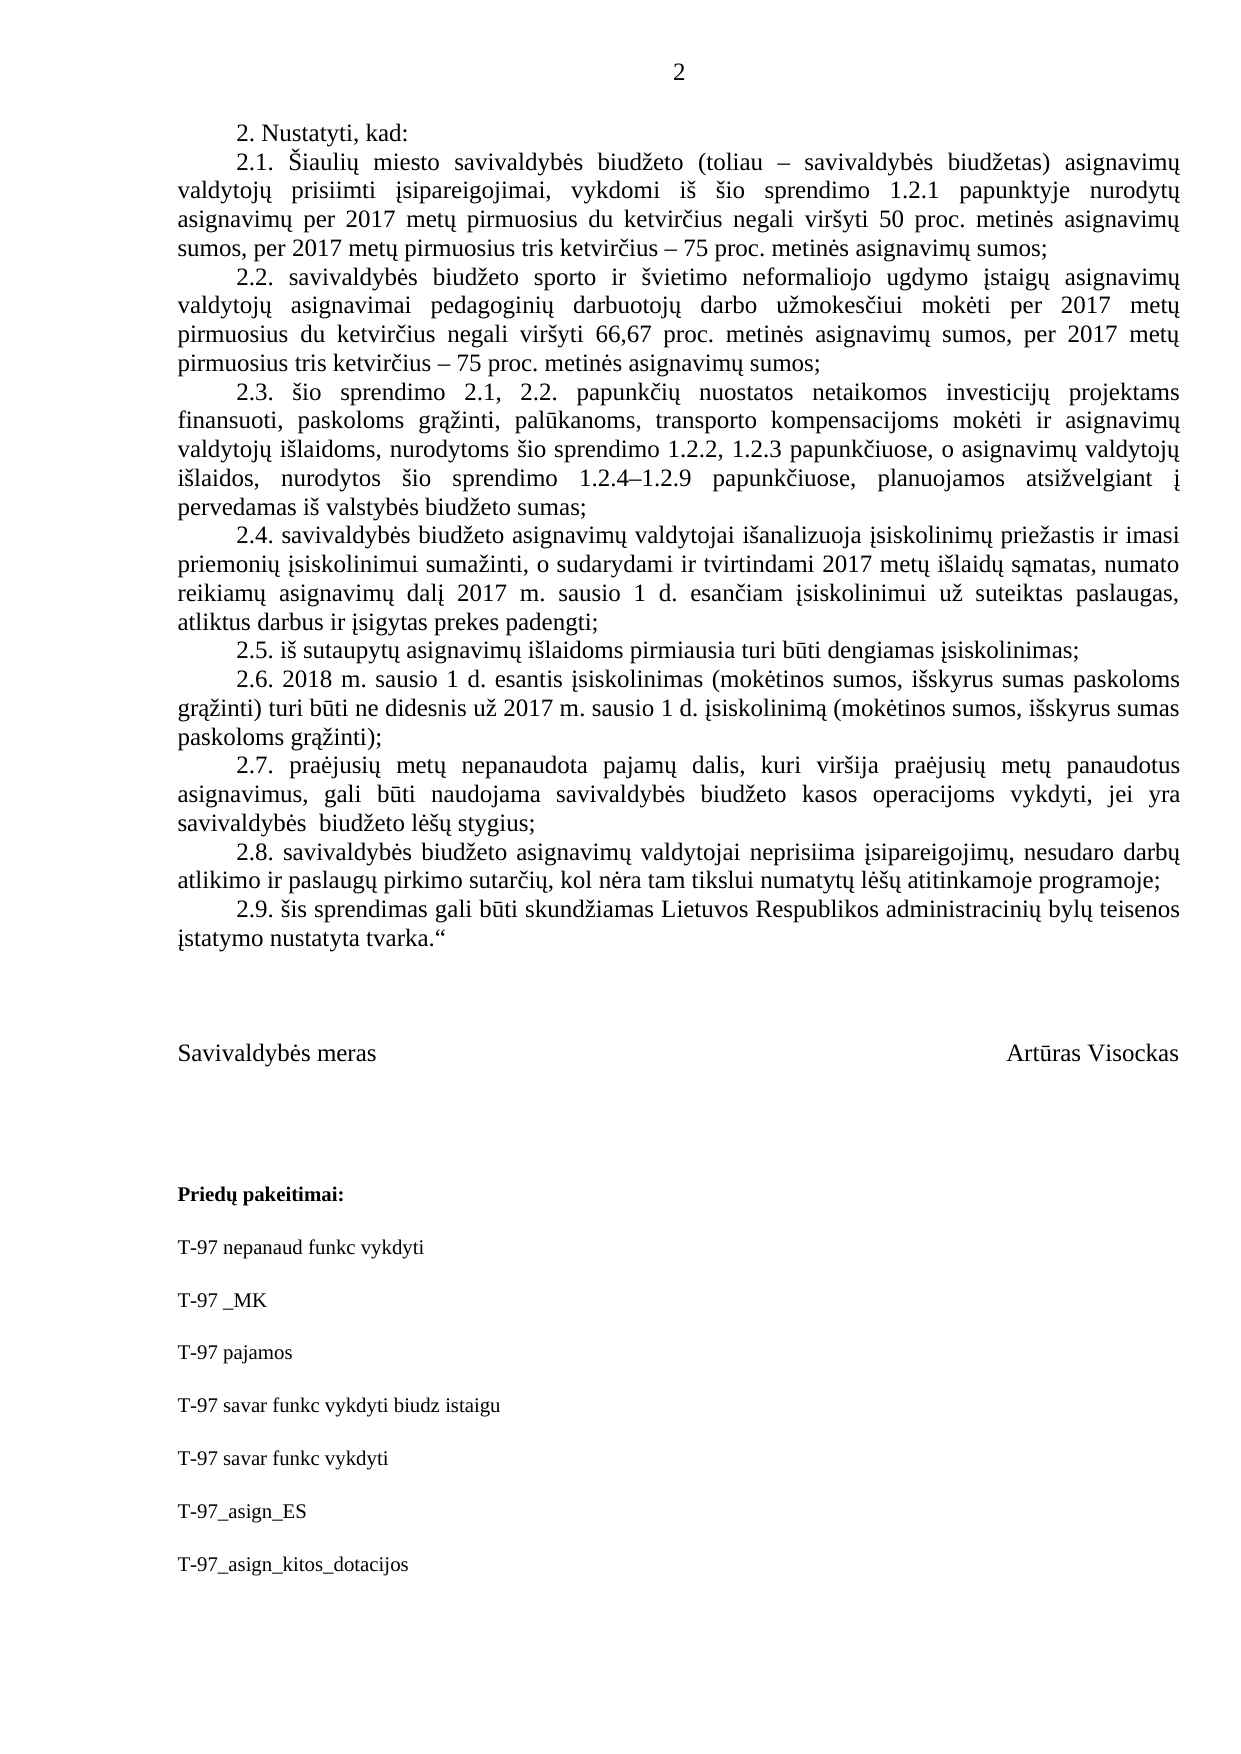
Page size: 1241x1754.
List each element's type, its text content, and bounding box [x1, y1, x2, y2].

text T-97 nepanaud funkc vykdyti [177, 1235, 1181, 1259]
text 2. Nustatyti, kad: [177, 118, 1181, 147]
text 2.2. savivaldybės biudžeto sporto ir švietimo neformaliojo ugdymo įstaigų asignavimų valdytojų asignavimai pedagoginių darbuotojų darbo užmokesčiui mokėti per 2017 metų pirmuosius du ketvirčius negali viršyti 66,67 proc. metinės asignavimų sumos, per 2017 metų pirmuosius tris ketvirčius – 75 proc. metinės asignavimų sumos; [177, 262, 1181, 377]
text 2.1. Šiaulių miesto savivaldybės biudžeto (toliau – savivaldybės biudžetas) asignavimų valdytojų prisiimti įsipareigojimai, vykdomi iš šio sprendimo 1.2.1 papunktyje nurodytų asignavimų per 2017 metų pirmuosius du ketvirčius negali viršyti 50 proc. metinės asignavimų sumos, per 2017 metų pirmuosius tris ketvirčius – 75 proc. metinės asignavimų sumos; [177, 147, 1181, 262]
text 2.7. praėjusių metų nepanaudota pajamų dalis, kuri viršija praėjusių metų panaudotus asignavimus, gali būti naudojama savivaldybės biudžeto kasos operacijoms vykdyti, jei yra savivaldybės biudžeto lėšų stygius; [177, 751, 1181, 837]
text 2.3. šio sprendimo 2.1, 2.2. papunkčių nuostatos netaikomos investicijų projektams finansuoti, paskoloms grąžinti, palūkanoms, transporto kompensacijoms mokėti ir asignavimų valdytojų išlaidoms, nurodytoms šio sprendimo 1.2.2, 1.2.3 papunkčiuose, o asignavimų valdytojų išlaidos, nurodytos šio sprendimo 1.2.4–1.2.9 papunkčiuose, planuojamos atsižvelgiant į pervedamas iš valstybės biudžeto sumas; [177, 377, 1181, 521]
text T-97 _MK [177, 1287, 1181, 1312]
text T-97_asign_ES [177, 1499, 1181, 1523]
text 2.9. šis sprendimas gali būti skundžiamas Lietuvos Respublikos administracinių bylų teisenos įstatymo nustatyta tvarka.“ [177, 894, 1181, 952]
text T-97 savar funkc vykdyti [177, 1446, 1181, 1470]
text T-97_asign_kitos_dotacijos [177, 1552, 1181, 1576]
text 2.6. 2018 m. sausio 1 d. esantis įsiskolinimas (mokėtinos sumos, išskyrus sumas paskoloms grąžinti) turi būti ne didesnis už 2017 m. sausio 1 d. įsiskolinimą (mokėtinos sumos, išskyrus sumas paskoloms grąžinti); [177, 664, 1181, 751]
text 2.4. savivaldybės biudžeto asignavimų valdytojai išanalizuoja įsiskolinimų priežastis ir imasi priemonių įsiskolinimui sumažinti, o sudarydami ir tvirtindami 2017 metų išlaidų sąmatas, numato reikiamų asignavimų dalį 2017 m. sausio 1 d. esančiam įsiskolinimui už suteiktas paslaugas, atliktus darbus ir įsigytas prekes padengti; [177, 521, 1181, 636]
text 2.5. iš sutaupytų asignavimų išlaidoms pirmiausia turi būti dengiamas įsiskolinimas; [177, 636, 1181, 664]
text T-97 savar funkc vykdyti biudz istaigu [177, 1393, 1181, 1417]
text T-97 pajamos [177, 1340, 1181, 1364]
text 2.8. savivaldybės biudžeto asignavimų valdytojai neprisiima įsipareigojimų, nesudaro darbų atlikimo ir paslaugų pirkimo sutarčių, kol nėra tam tikslui numatytų lėšų atitinkamoje programoje; [177, 837, 1181, 894]
text Savivaldybės meras Artūras Visockas [177, 1038, 1181, 1067]
text Priedų pakeitimai: [177, 1182, 1181, 1206]
